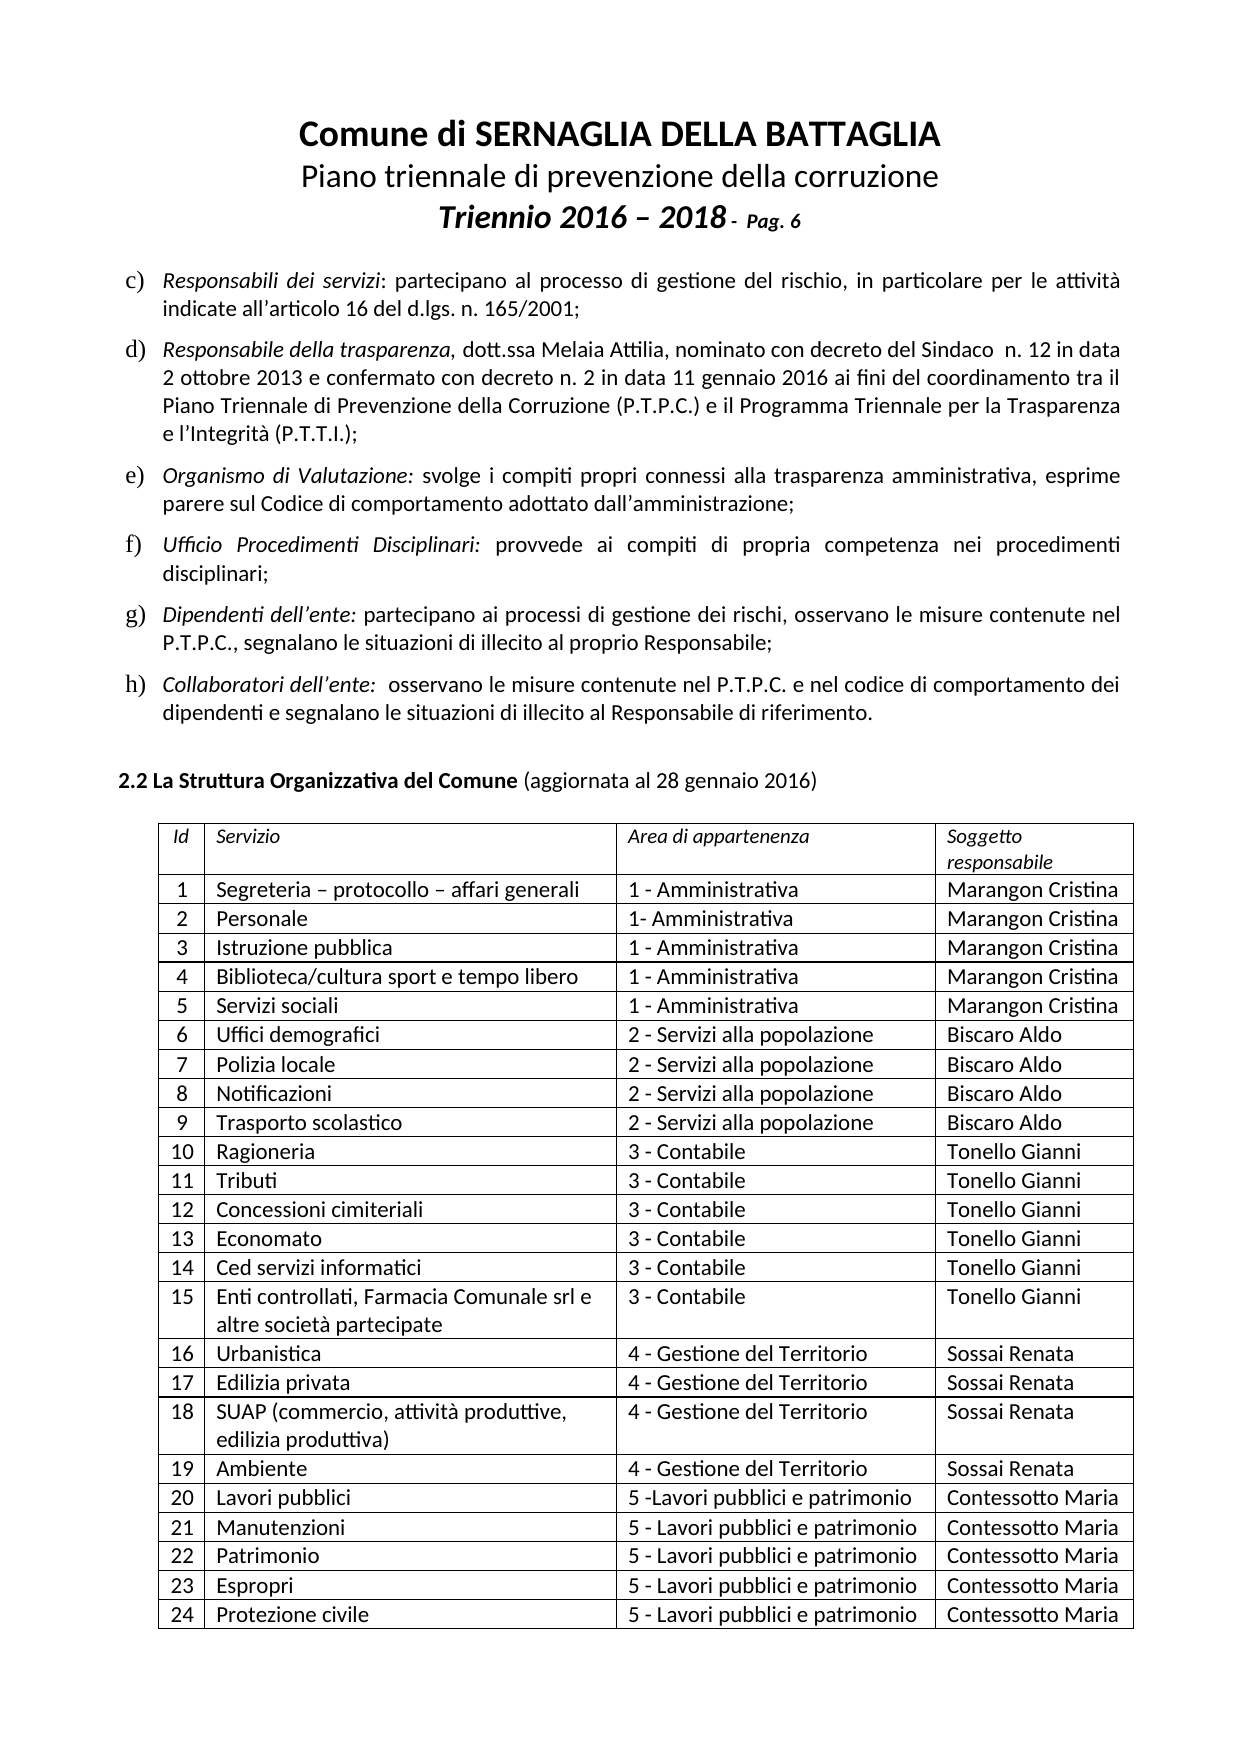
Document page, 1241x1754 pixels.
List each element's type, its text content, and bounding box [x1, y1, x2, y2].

table_cell Sossai Renata [936, 1398, 1133, 1453]
table_cell Biscaro Aldo [936, 1079, 1133, 1107]
table_cell Urbanistica [205, 1339, 616, 1367]
table_cell 3 [159, 934, 204, 961]
table_cell 2 [159, 904, 204, 932]
table_cell Marangon Cristina [936, 963, 1133, 991]
table_cell Tonello Gianni [936, 1166, 1133, 1194]
table_cell 4 - Gestione del Territorio [617, 1455, 935, 1482]
table_cell 17 [159, 1368, 204, 1396]
table_cell 21 [159, 1513, 204, 1541]
table_header Servizio [205, 824, 616, 874]
table_cell 3 - Contabile [617, 1137, 935, 1165]
table_cell 2 - Servizi alla popolazione [617, 1050, 935, 1078]
table_cell Tonello Gianni [936, 1282, 1133, 1338]
table_cell Ambiente [205, 1455, 616, 1482]
table_cell 22 [159, 1542, 204, 1570]
list Organismo di Valutazione: svolge i compiti propri connessi alla trasparenza amministrativa, esprime parere sul Codice di comportamento adottato dall’amministrazione; [125, 460, 1122, 517]
table_cell Tonello Gianni [936, 1195, 1133, 1223]
table_cell Marangon Cristina [936, 875, 1133, 903]
table_header Id [159, 824, 204, 874]
table_cell Contessotto Maria [936, 1600, 1133, 1628]
table_cell Marangon Cristina [936, 934, 1133, 961]
table_cell Marangon Cristina [936, 904, 1133, 932]
table_cell 24 [159, 1600, 204, 1628]
table_cell 3 - Contabile [617, 1224, 935, 1252]
table_cell 1 [159, 875, 204, 903]
table_cell 3 - Contabile [617, 1166, 935, 1194]
list Responsabile della trasparenza, dott.ssa Melaia Attilia, nominato con decreto del Sindaco n. 12 in data 2 ottobre 2013 e confermato con decreto n. 2 in data 11 gennaio 2016 ai fini del coordinamento tra il Piano Triennale di Prevenzione della Corruzione (P.T.P.C.) e il Programma Triennale per la Trasparenza e l’Integrità (P.T.T.I.); [125, 334, 1122, 447]
table_cell Biscaro Aldo [936, 1050, 1133, 1078]
table_cell Espropri [205, 1571, 616, 1599]
table_cell Sossai Renata [936, 1339, 1133, 1367]
table_cell 15 [159, 1282, 204, 1338]
table_cell Protezione civile [205, 1600, 616, 1628]
table_cell Tonello Gianni [936, 1137, 1133, 1165]
table_cell Ced servizi informatici [205, 1253, 616, 1281]
table_cell 1- Amministrativa [617, 904, 935, 932]
table_cell Segreteria – protocollo – affari generali [205, 875, 616, 903]
table_cell 11 [159, 1166, 204, 1194]
table_cell Concessioni cimiteriali [205, 1195, 616, 1223]
table_cell 2 - Servizi alla popolazione [617, 1079, 935, 1107]
table_cell 3 - Contabile [617, 1195, 935, 1223]
list Ufficio Procedimenti Disciplinari: provvede ai compiti di propria competenza nei procedimenti disciplinari; [125, 529, 1122, 587]
table_cell Manutenzioni [205, 1513, 616, 1541]
table_cell Polizia locale [205, 1050, 616, 1078]
table_cell Uffici demografici [205, 1021, 616, 1049]
table_cell 5 - Lavori pubblici e patrimonio [617, 1513, 935, 1541]
table_cell 9 [159, 1108, 204, 1136]
table_cell 19 [159, 1455, 204, 1482]
table_cell 2 - Servizi alla popolazione [617, 1021, 935, 1049]
table_header Soggetto responsabile [936, 824, 1133, 874]
table_cell 5 - Lavori pubblici e patrimonio [617, 1571, 935, 1599]
table_cell Ragioneria [205, 1137, 616, 1165]
table_cell Biblioteca/cultura sport e tempo libero [205, 963, 616, 991]
table_cell 5 [159, 992, 204, 1019]
table_cell 3 - Contabile [617, 1282, 935, 1338]
table_cell 16 [159, 1339, 204, 1367]
table_cell Personale [205, 904, 616, 932]
table_cell 5 -Lavori pubblici e patrimonio [617, 1484, 935, 1512]
table_header Area di appartenenza [617, 824, 935, 874]
table_cell Tonello Gianni [936, 1224, 1133, 1252]
table_cell 14 [159, 1253, 204, 1281]
table_cell 1 - Amministrativa [617, 963, 935, 991]
table_cell Contessotto Maria [936, 1513, 1133, 1541]
text 2.2 La Struttura Organizzativa del Comune (aggiornata al 28 gennaio 2016) [118, 766, 1122, 794]
table_cell Contessotto Maria [936, 1484, 1133, 1512]
table_cell Edilizia privata [205, 1368, 616, 1396]
table_cell Sossai Renata [936, 1455, 1133, 1482]
table_cell 1 - Amministrativa [617, 992, 935, 1019]
table_cell 8 [159, 1079, 204, 1107]
table_cell 7 [159, 1050, 204, 1078]
table_cell 4 - Gestione del Territorio [617, 1339, 935, 1367]
table_cell 5 - Lavori pubblici e patrimonio [617, 1600, 935, 1628]
table_cell Contessotto Maria [936, 1571, 1133, 1599]
table_cell 6 [159, 1021, 204, 1049]
table_cell Enti controllati, Farmacia Comunale srl e altre società partecipate [205, 1282, 616, 1338]
table_cell 12 [159, 1195, 204, 1223]
table_cell 3 - Contabile [617, 1253, 935, 1281]
table_cell 13 [159, 1224, 204, 1252]
table_cell 10 [159, 1137, 204, 1165]
table_cell Marangon Cristina [936, 992, 1133, 1019]
table_cell 1 - Amministrativa [617, 875, 935, 903]
table_cell Servizi sociali [205, 992, 616, 1019]
table_cell Contessotto Maria [936, 1542, 1133, 1570]
table_cell 4 - Gestione del Territorio [617, 1398, 935, 1453]
table_cell Biscaro Aldo [936, 1108, 1133, 1136]
table_cell 5 - Lavori pubblici e patrimonio [617, 1542, 935, 1570]
list Dipendenti dell’ente: partecipano ai processi di gestione dei rischi, osservano le misure contenute nel P.T.P.C., segnalano le situazioni di illecito al proprio Responsabile; [125, 599, 1122, 656]
table_cell Sossai Renata [936, 1368, 1133, 1396]
table_cell Tonello Gianni [936, 1253, 1133, 1281]
table_cell SUAP (commercio, attività produttive, edilizia produttiva) [205, 1398, 616, 1453]
table_cell Biscaro Aldo [936, 1021, 1133, 1049]
list Collaboratori dell’ente: osservano le misure contenute nel P.T.P.C. e nel codice di comportamento dei dipendenti e segnalano le situazioni di illecito al Responsabile di riferimento. [125, 669, 1122, 726]
table_cell Lavori pubblici [205, 1484, 616, 1512]
table_cell Istruzione pubblica [205, 934, 616, 961]
table_cell Tributi [205, 1166, 616, 1194]
list Responsabili dei servizi: partecipano al processo di gestione del rischio, in particolare per le attività indicate all’articolo 16 del d.lgs. n. 165/2001; [125, 265, 1122, 322]
table_cell 20 [159, 1484, 204, 1512]
table_cell Notificazioni [205, 1079, 616, 1107]
table_cell 4 [159, 963, 204, 991]
table_cell Economato [205, 1224, 616, 1252]
table_cell 1 - Amministrativa [617, 934, 935, 961]
table_cell 2 - Servizi alla popolazione [617, 1108, 935, 1136]
table_cell 4 - Gestione del Territorio [617, 1368, 935, 1396]
table_cell Patrimonio [205, 1542, 616, 1570]
table_cell 18 [159, 1398, 204, 1453]
table_cell 23 [159, 1571, 204, 1599]
table_cell Trasporto scolastico [205, 1108, 616, 1136]
